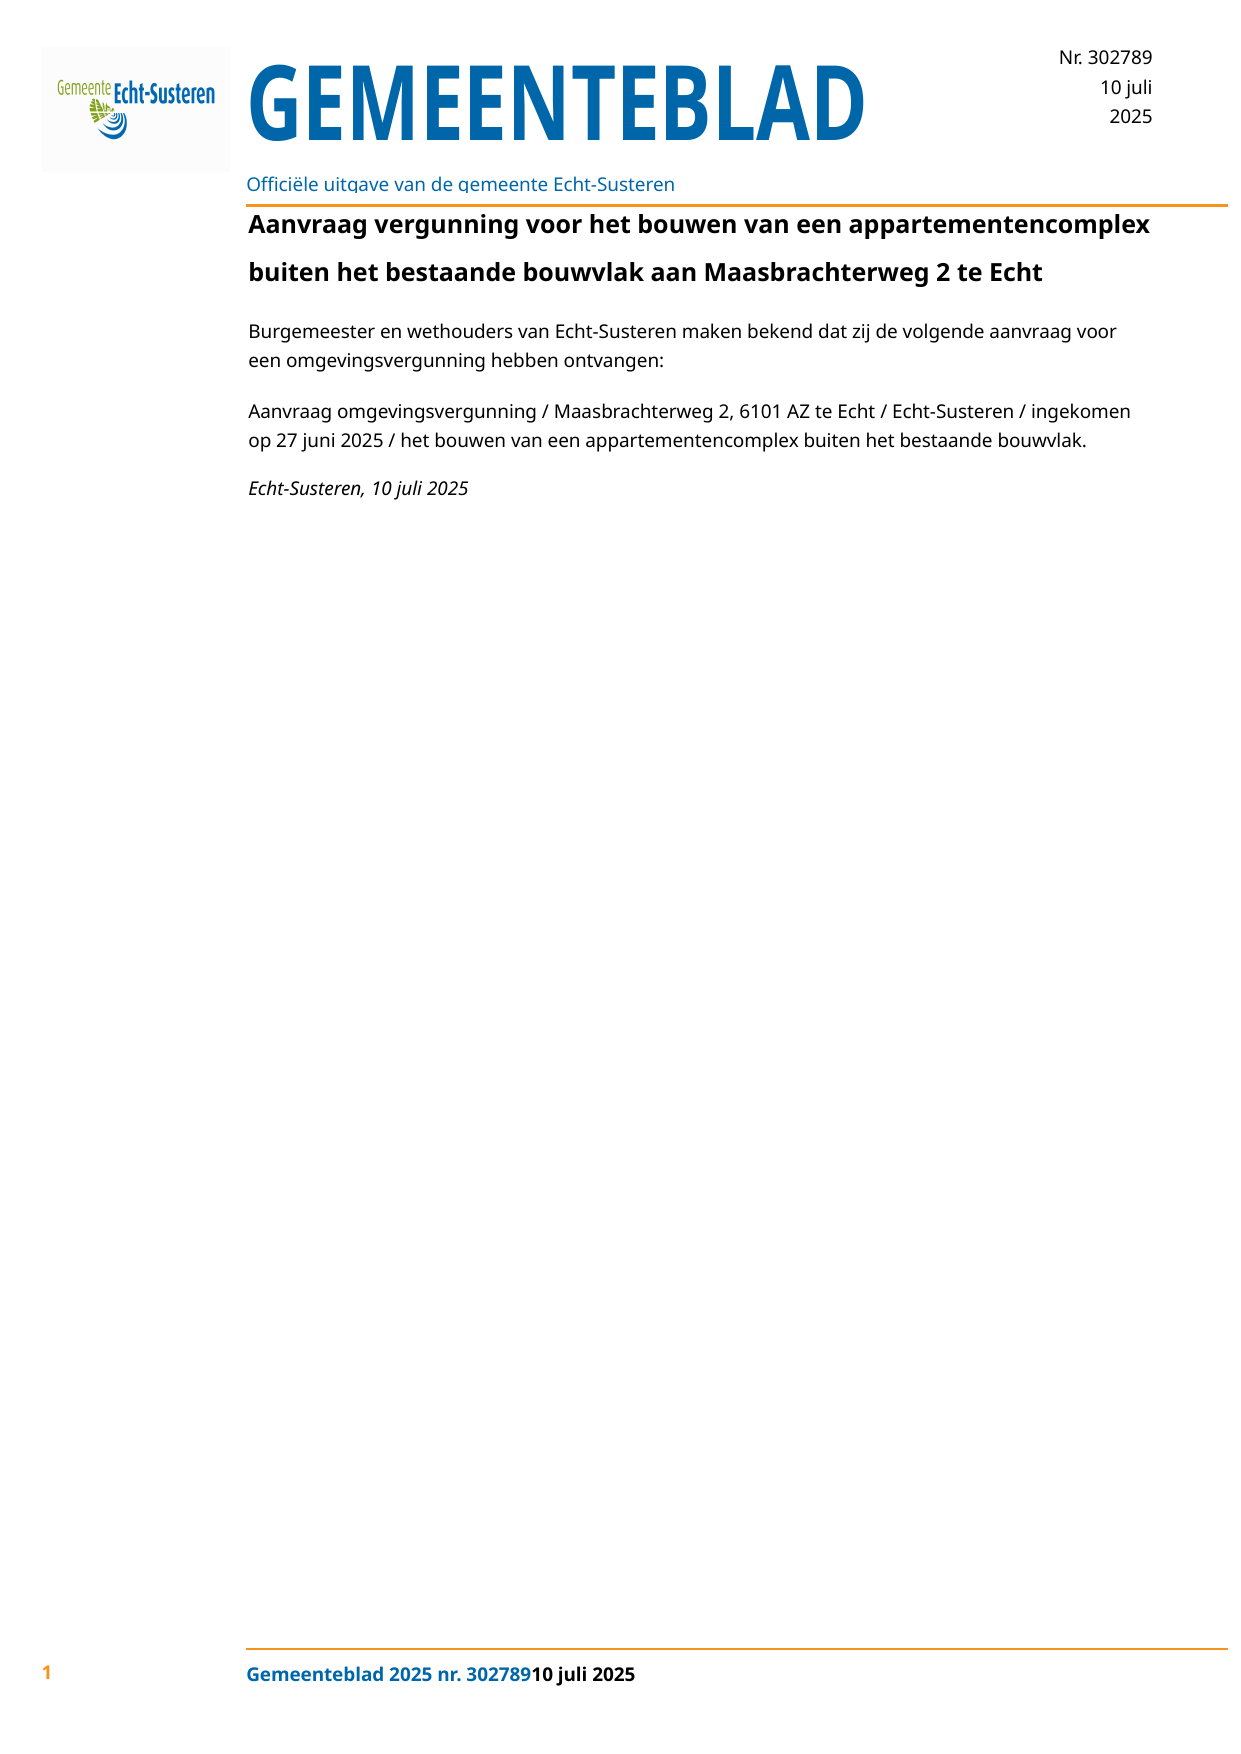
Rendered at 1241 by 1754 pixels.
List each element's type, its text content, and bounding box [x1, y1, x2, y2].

text Aanvraag omgevingsvergunning / Maasbrachterweg 2, 6101 AZ te Echt / Echt-Susteren / ingekomen op 27 juni 2025 / het bouwen van een appartementencomplex buiten het bestaande bouwvlak. [248, 398, 1152, 453]
text Burgemeester en wethouders van Echt-Susteren maken bekend dat zij de volgende aanvraag voor een omgevingsvergunning hebben ontvangen: [248, 318, 1152, 373]
text Echt-Susteren, 10 juli 2025 [248, 475, 1152, 501]
picture [41, 47, 231, 172]
text Aanvraag vergunning voor het bouwen van een appartementencomplex buiten het bestaande bouwvlak aan Maasbrachterweg 2 te Echt [248, 207, 1152, 288]
